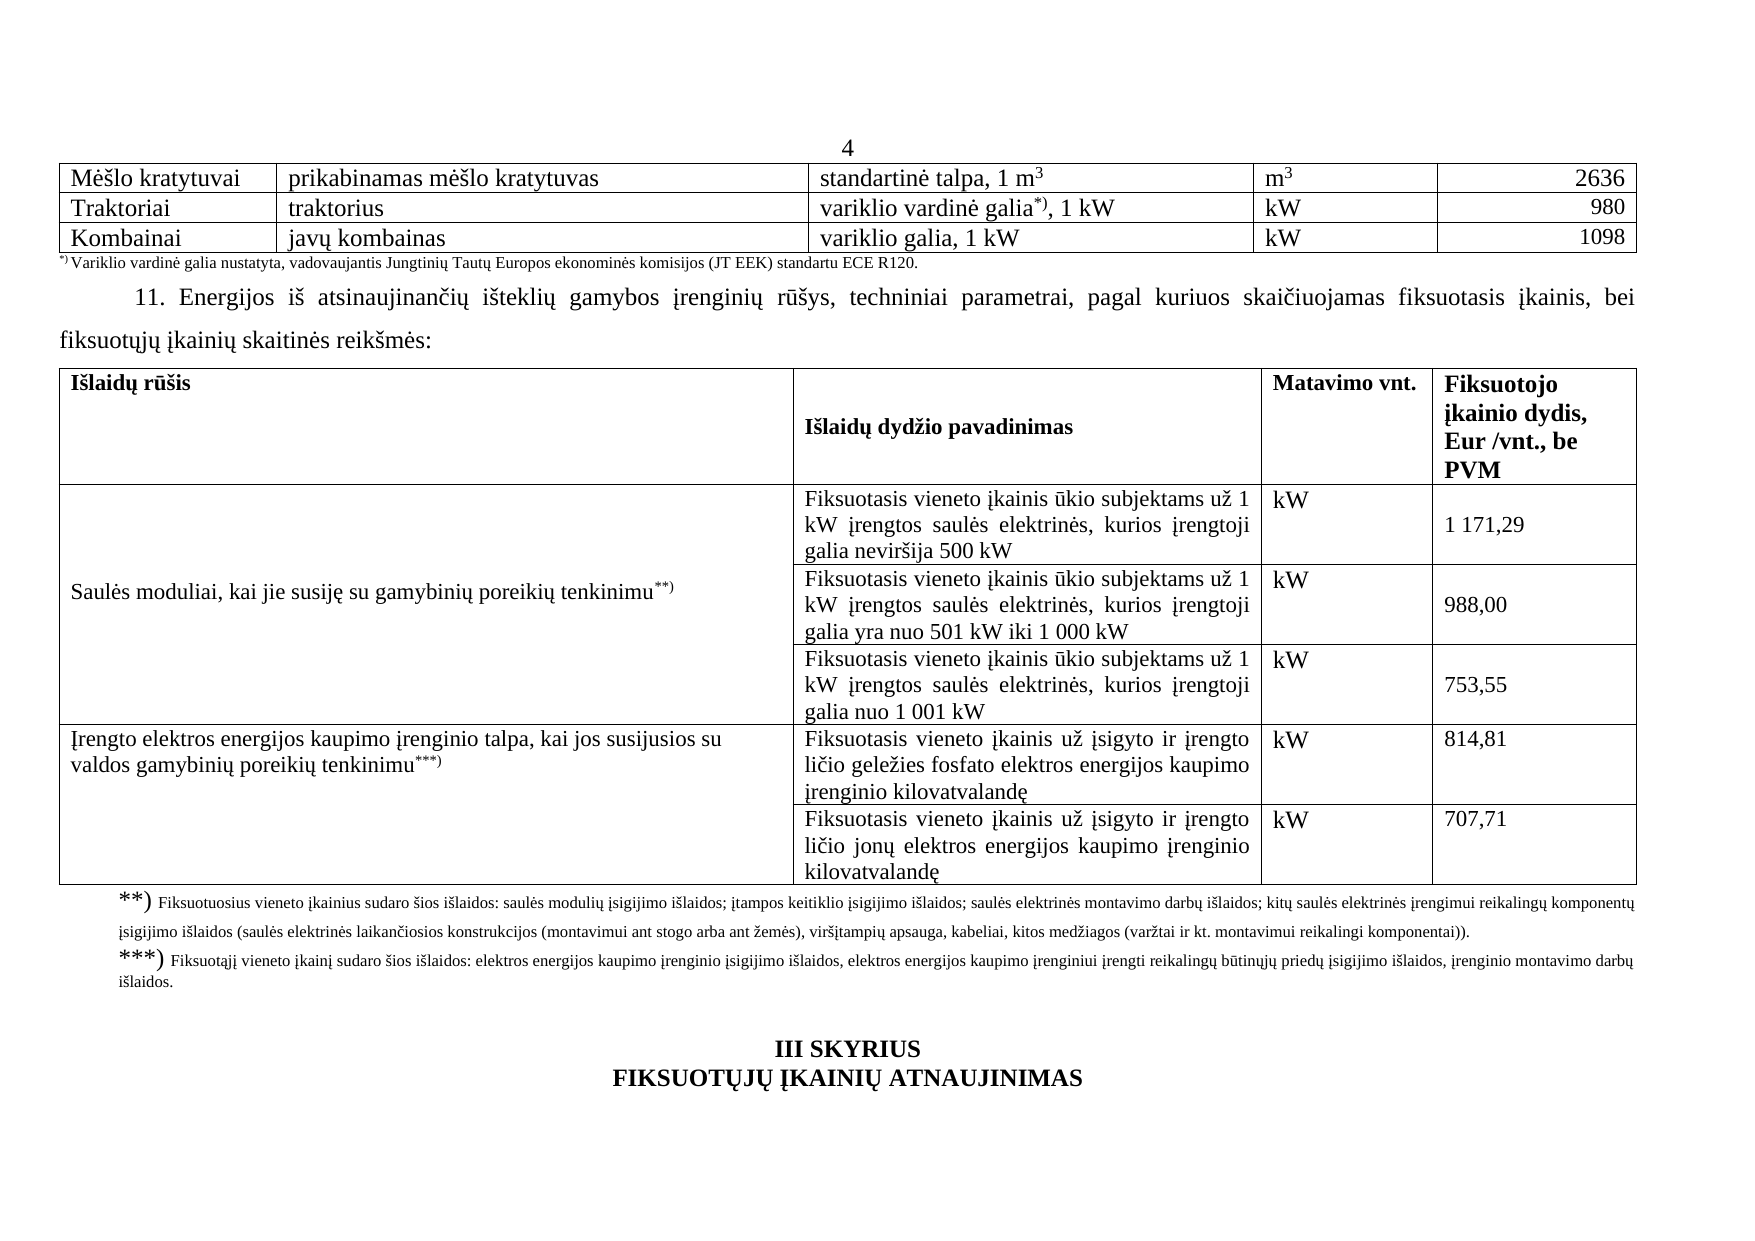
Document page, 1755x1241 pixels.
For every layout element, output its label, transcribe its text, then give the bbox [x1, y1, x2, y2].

table_cell Fiksuotasis vieneto įkainis ūkio subjektams už 1 kW įrengtos saulės elektrinės, kurios įrengtoji galia nuo 1 001 kW [794, 645, 1261, 724]
table_cell kW [1262, 805, 1432, 884]
table_cell kW [1262, 485, 1432, 564]
table_cell 814,81 [1433, 725, 1636, 804]
table_cell 1 171,29 [1433, 485, 1636, 564]
table_cell 707,71 [1433, 805, 1636, 884]
table_cell Fiksuotasis vieneto įkainis už įsigyto ir įrengto ličio geležies fosfato elektros energijos kaupimo įrenginio kilovatvalandę [794, 725, 1261, 804]
text ***) Fiksuotąjį vieneto įkainį sudaro šios išlaidos: elektros energijos kaupimo įrenginio įsigijimo išlaidos, elektros energijos kaupimo įrenginiui įrengti reikalingų būtinųjų priedų įsigijimo išlaidos, įrenginio montavimo darbų išlaidos. [118, 943, 1636, 991]
table_cell Įrengto elektros energijos kaupimo įrenginio talpa, kai jos susijusios su valdos gamybinių poreikių tenkinimu***) [60, 725, 793, 884]
table_cell javų kombainas [277, 223, 808, 252]
table_cell kW [1262, 565, 1432, 644]
table_cell kW [1262, 645, 1432, 724]
table_header Matavimo vnt. [1262, 369, 1432, 484]
table_cell kW [1262, 725, 1432, 804]
table_cell kW [1254, 193, 1437, 222]
table_cell 980 [1438, 193, 1636, 222]
table_cell 753,55 [1433, 645, 1636, 724]
text 11. Energijos iš atsinaujinančių išteklių gamybos įrenginių rūšys, techniniai parametrai, pagal kuriuos skaičiuojamas fiksuotasis įkainis, bei fiksuotųjų įkainių skaitinės reikšmės: [59, 282, 1636, 353]
table_header Išlaidų rūšis [60, 369, 793, 484]
table_cell Mėšlo kratytuvai [60, 164, 276, 192]
table_cell Fiksuotasis vieneto įkainis už įsigyto ir įrengto ličio jonų elektros energijos kaupimo įrenginio kilovatvalandę [794, 805, 1261, 884]
table_cell Traktoriai [60, 193, 276, 222]
table_cell 1098 [1438, 223, 1636, 252]
table_cell kW [1254, 223, 1437, 252]
text III SKYRIUS [59, 1034, 1636, 1063]
table_cell Fiksuotasis vieneto įkainis ūkio subjektams už 1 kW įrengtos saulės elektrinės, kurios įrengtoji galia neviršija 500 kW [794, 485, 1261, 564]
text FIKSUOTŲJŲ ĮKAINIŲ ATNAUJINIMAS [59, 1063, 1636, 1091]
table_cell m3 [1254, 164, 1437, 192]
table_header Išlaidų dydžio pavadinimas [794, 369, 1261, 484]
table_cell variklio galia, 1 kW [809, 223, 1253, 252]
table_cell standartinė talpa, 1 m3 [809, 164, 1253, 192]
table_cell 2636 [1438, 164, 1636, 192]
table_cell Kombainai [60, 223, 276, 252]
table_cell variklio vardinė galia*), 1 kW [809, 193, 1253, 222]
table_cell prikabinamas mėšlo kratytuvas [277, 164, 808, 192]
table_cell Fiksuotasis vieneto įkainis ūkio subjektams už 1 kW įrengtos saulės elektrinės, kurios įrengtoji galia yra nuo 501 kW iki 1 000 kW [794, 565, 1261, 644]
table_cell 988,00 [1433, 565, 1636, 644]
table_header Fiksuotojo įkainio dydis, Eur /vnt., be PVM [1433, 369, 1636, 484]
table_cell Saulės moduliai, kai jie susiję su gamybinių poreikių tenkinimu**) [60, 485, 793, 724]
text *) Variklio vardinė galia nustatyta, vadovaujantis Jungtinių Tautų Europos ekonominės komisijos (JT EEK) standartu ECE R120. [59, 253, 1636, 272]
text **) Fiksuotuosius vieneto įkainius sudaro šios išlaidos: saulės modulių įsigijimo išlaidos; įtampos keitiklio įsigijimo išlaidos; saulės elektrinės montavimo darbų išlaidos; kitų saulės elektrinės įrengimui reikalingų komponentų įsigijimo išlaidos (saulės elektrinės laikančiosios konstrukcijos (montavimui ant stogo arba ant žemės), viršįtampių apsauga, kabeliai, kitos medžiagos (varžtai ir kt. montavimui reikalingi komponentai)). [118, 885, 1636, 943]
table_cell traktorius [277, 193, 808, 222]
